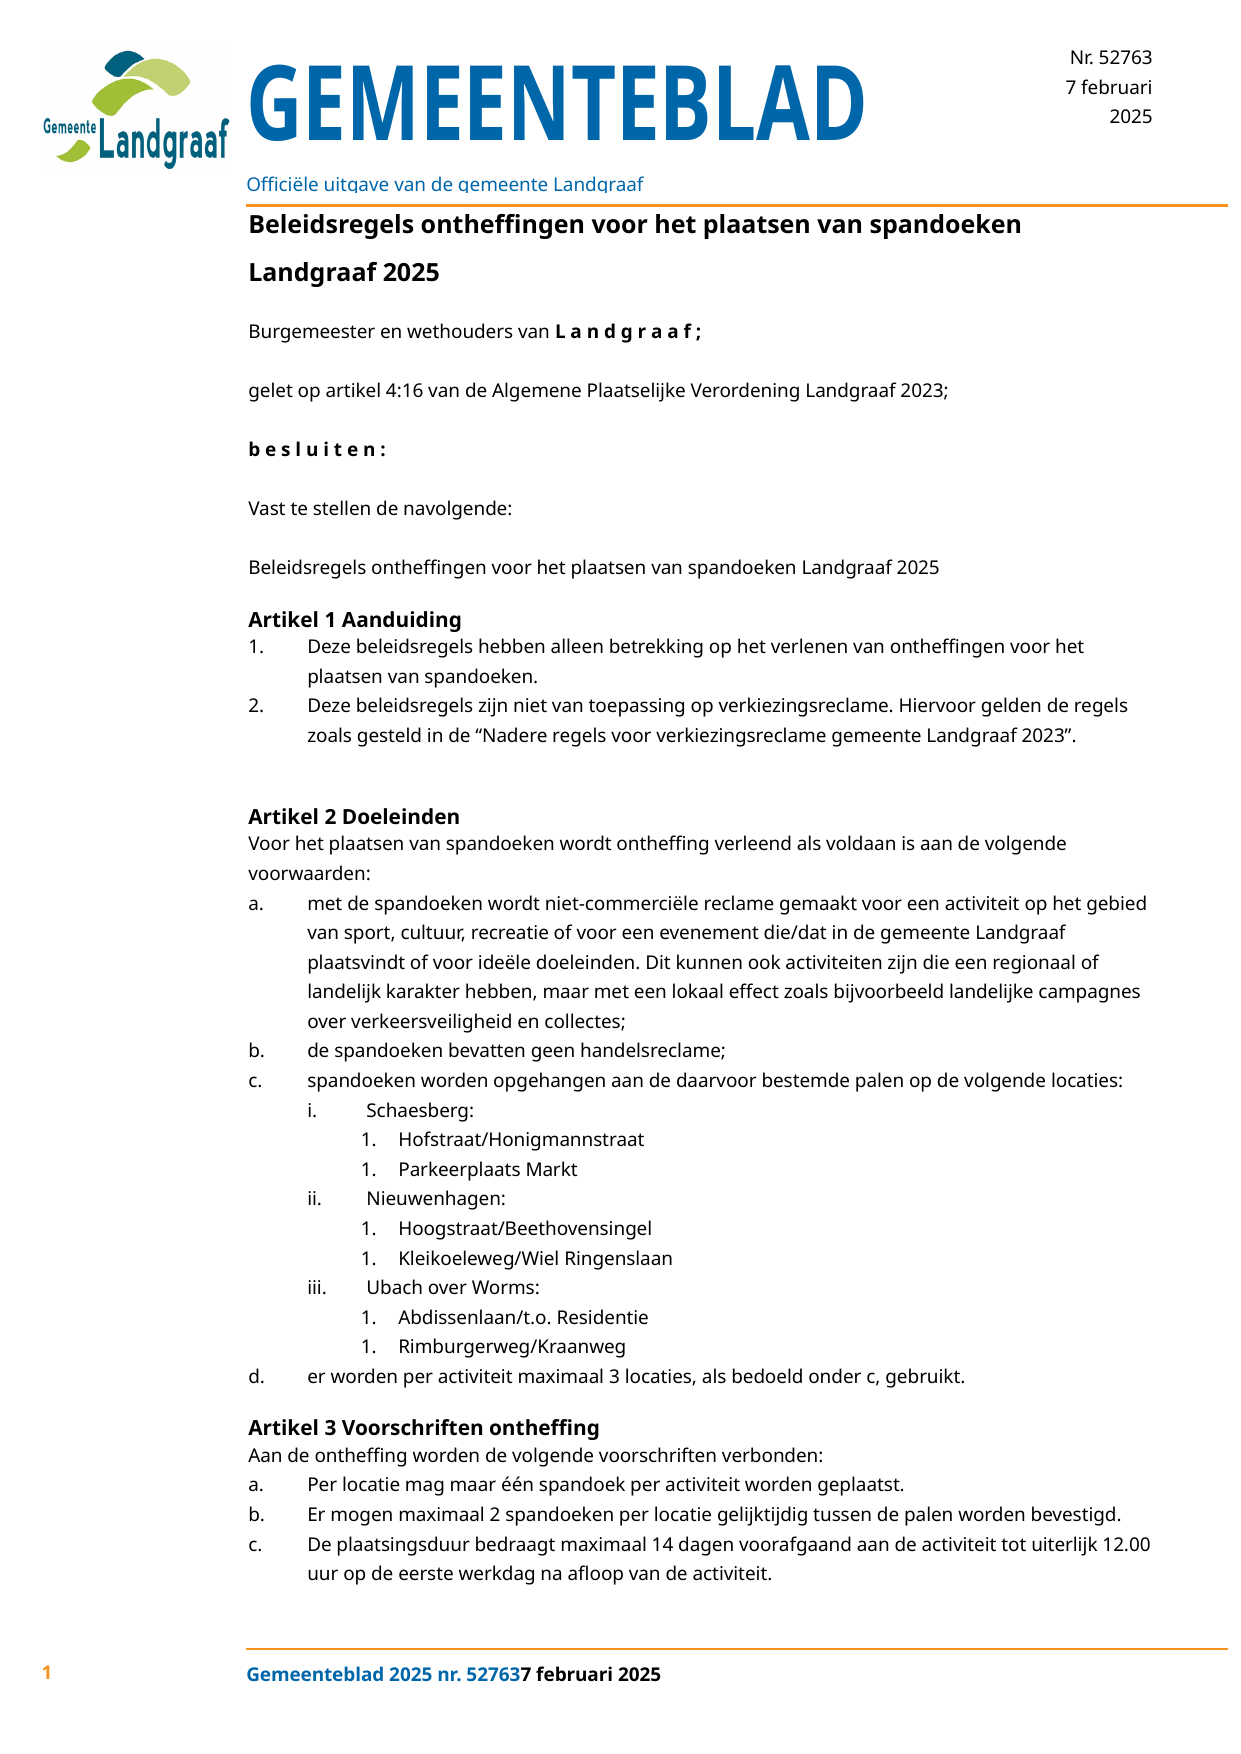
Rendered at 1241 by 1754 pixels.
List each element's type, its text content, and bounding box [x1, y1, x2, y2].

list de spandoeken bevatten geen handelsreclame; [248, 1038, 1152, 1063]
list Hofstraat/Honigmannstraat [361, 1126, 1152, 1152]
text Vast te stellen de navolgende: [248, 495, 1152, 521]
text Artikel 1 Aanduiding [248, 605, 1152, 633]
list Kleikoeleweg/Wiel Ringenslaan [361, 1245, 1152, 1271]
list Schaesberg: [307, 1097, 1152, 1123]
text gelet op artikel 4:16 van de Algemene Plaatselijke Verordening Landgraaf 2023; [248, 377, 1152, 403]
list Nieuwenhagen: [307, 1186, 1152, 1211]
text Beleidsregels ontheffingen voor het plaatsen van spandoeken Landgraaf 2025 [248, 554, 1152, 580]
picture [41, 47, 231, 172]
text b e s l u i t e n : [248, 436, 1152, 462]
text Burgemeester en wethouders van L a n d g r a a f ; [248, 318, 1152, 344]
text Artikel 2 Doeleinden [248, 802, 1152, 831]
list spandoeken worden opgehangen aan de daarvoor bestemde palen op de volgende locaties: [248, 1067, 1152, 1093]
list Rimburgerweg/Kraanweg [361, 1333, 1152, 1359]
list Deze beleidsregels hebben alleen betrekking op het verlenen van ontheffingen voor het plaatsen van spandoeken. [248, 633, 1152, 689]
list Deze beleidsregels zijn niet van toepassing op verkiezingsreclame. Hiervoor gelden de regels zoals gesteld in de “Nadere regels voor verkiezingsreclame gemeente Landgraaf 2023”. [248, 693, 1152, 748]
text Artikel 3 Voorschriften ontheffing [248, 1413, 1152, 1442]
list Hoogstraat/Beethovensingel [361, 1215, 1152, 1241]
list Er mogen maximaal 2 spandoeken per locatie gelijktijdig tussen de palen worden bevestigd. [248, 1501, 1152, 1527]
list er worden per activiteit maximaal 3 locaties, als bedoeld onder c, gebruikt. [248, 1363, 1152, 1389]
list De plaatsingsduur bedraagt maximaal 14 dagen voorafgaand aan de activiteit tot uiterlijk 12.00 uur op de eerste werkdag na afloop van de activiteit. [248, 1531, 1152, 1586]
list Parkeerplaats Markt [361, 1156, 1152, 1182]
list Per locatie mag maar één spandoek per activiteit worden geplaatst. [248, 1472, 1152, 1497]
text Aan de ontheffing worden de volgende voorschriften verbonden: [248, 1442, 1152, 1468]
text Voor het plaatsen van spandoeken wordt ontheffing verleend als voldaan is aan de volgende voorwaarden: [248, 831, 1152, 886]
list Abdissenlaan/t.o. Residentie [361, 1304, 1152, 1330]
list met de spandoeken wordt niet-commerciële reclame gemaakt voor een activiteit op het gebied van sport, cultuur, recreatie of voor een evenement die/dat in de gemeente Landgraaf plaatsvindt of voor ideële doeleinden. Dit kunnen ook activiteiten zijn die een regionaal of landelijk karakter hebben, maar met een lokaal effect zoals bijvoorbeeld landelijke campagnes over verkeersveiligheid en collectes; [248, 890, 1152, 1034]
text Beleidsregels ontheffingen voor het plaatsen van spandoeken Landgraaf 2025 [248, 207, 1152, 288]
list Ubach over Worms: [307, 1274, 1152, 1300]
